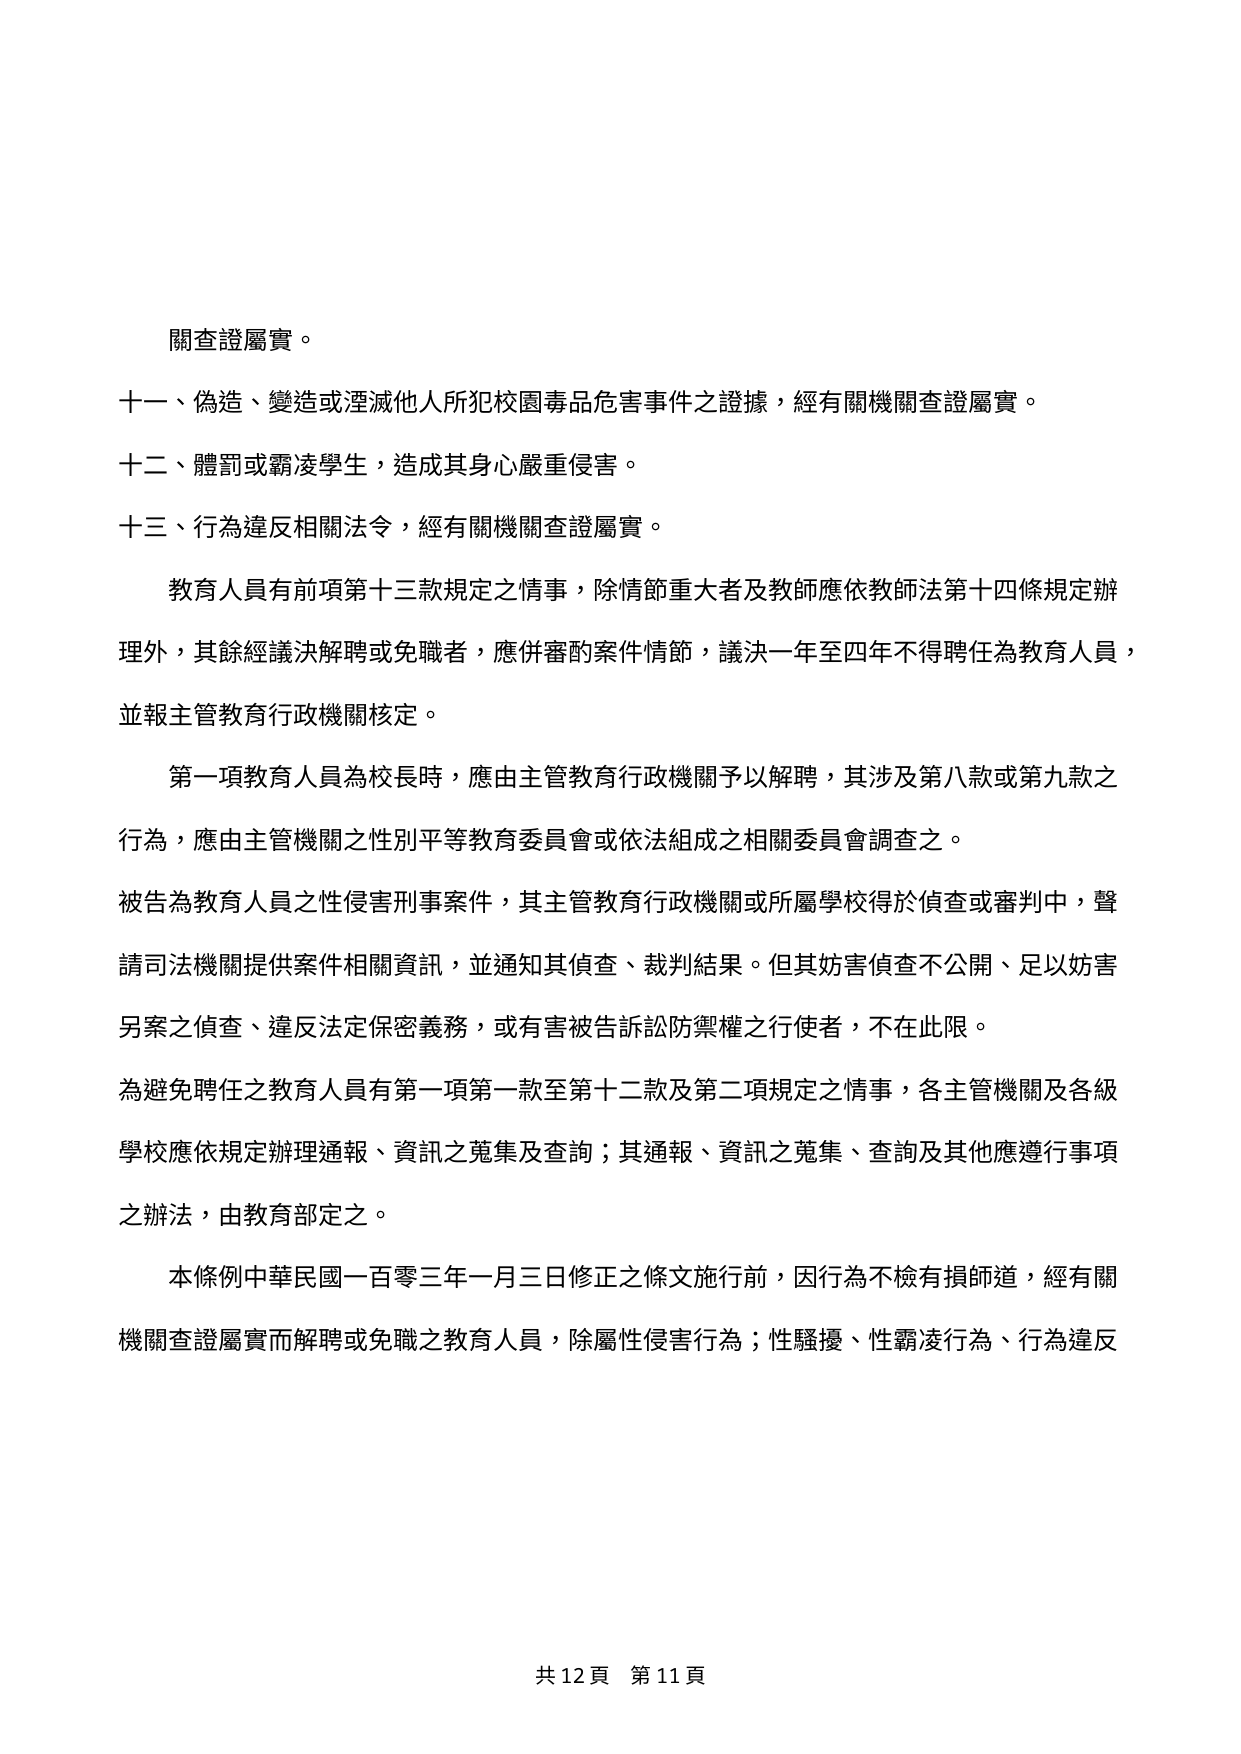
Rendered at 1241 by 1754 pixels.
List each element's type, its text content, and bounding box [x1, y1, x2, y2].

text 十二、體罰或霸凌學生，造成其身心嚴重侵害。 [118, 422, 1122, 484]
text 教育人員有前項第十三款規定之情事，除情節重大者及教師應依教師法第十四條規定辦理外，其餘經議決解聘或免職者，應併審酌案件情節，議決一年至四年不得聘任為教育人員，並報主管教育行政機關核定。 [118, 547, 1122, 734]
text 十一、偽造、變造或湮滅他人所犯校園毒品危害事件之證據，經有關機關查證屬實。 [118, 359, 1122, 422]
text 被告為教育人員之性侵害刑事案件，其主管教育行政機關或所屬學校得於偵查或審判中，聲請司法機關提供案件相關資訊，並通知其偵查、裁判結果。但其妨害偵查不公開、足以妨害另案之偵查、違反法定保密義務，或有害被告訴訟防禦權之行使者，不在此限。 [118, 859, 1122, 1047]
text 關查證屬實。 [118, 297, 1122, 359]
text 十三、行為違反相關法令，經有關機關查證屬實。 [118, 484, 1122, 547]
text 本條例中華民國一百零三年一月三日修正之條文施行前，因行為不檢有損師道，經有關機關查證屬實而解聘或免職之教育人員，除屬性侵害行為；性騷擾、性霸凌行為、行為違反 [118, 1234, 1122, 1359]
text 為避免聘任之教育人員有第一項第一款至第十二款及第二項規定之情事，各主管機關及各級學校應依規定辦理通報、資訊之蒐集及查詢；其通報、資訊之蒐集、查詢及其他應遵行事項之辦法，由教育部定之。 [118, 1047, 1122, 1234]
text 第一項教育人員為校長時，應由主管教育行政機關予以解聘，其涉及第八款或第九款之行為，應由主管機關之性別平等教育委員會或依法組成之相關委員會調查之。 [118, 734, 1122, 859]
